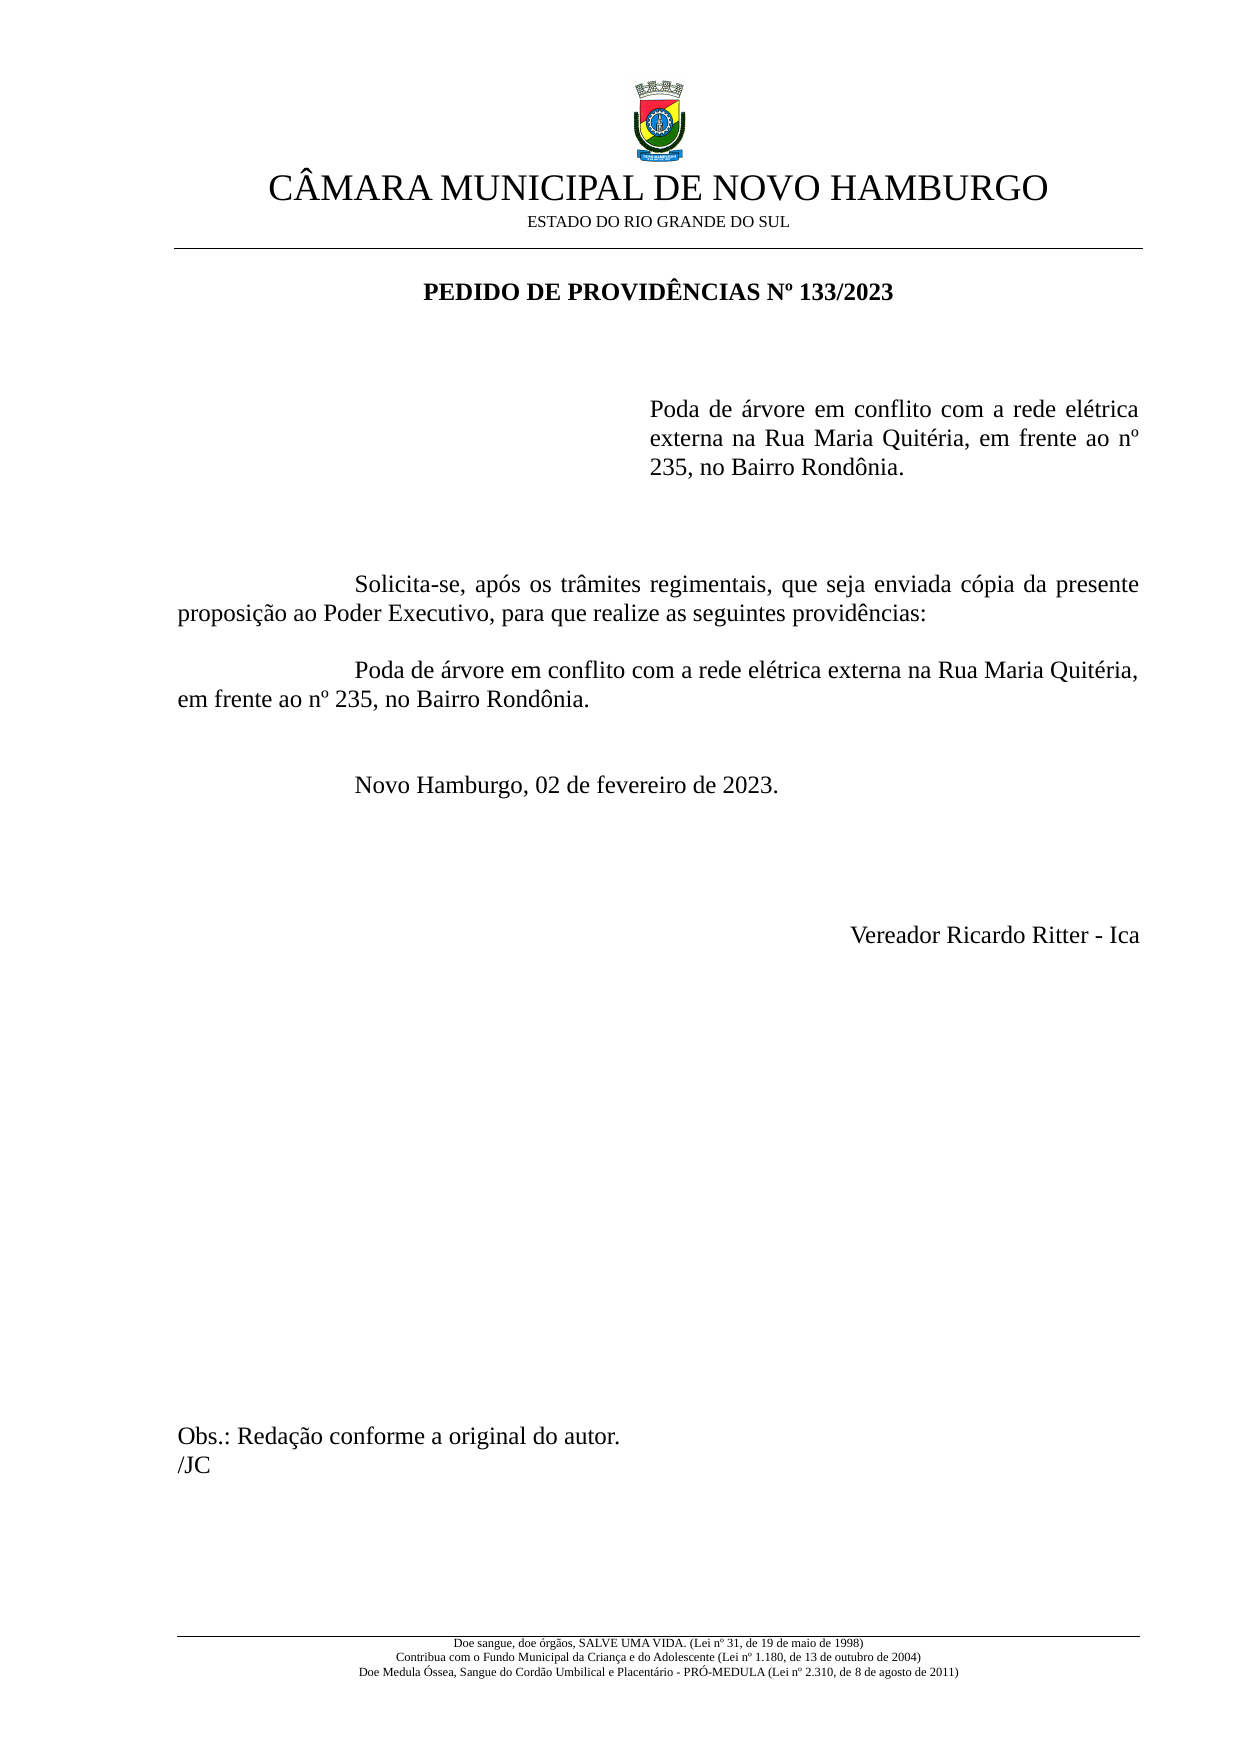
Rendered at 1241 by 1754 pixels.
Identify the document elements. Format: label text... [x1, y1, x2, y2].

text Novo Hamburgo, 02 de fevereiro de 2023. [177, 770, 1140, 799]
text /JC [177, 1450, 1140, 1478]
text PEDIDO DE PROVIDÊNCIAS Nº 133/2023 [177, 277, 1140, 306]
text Vereador Ricardo Ritter - Ica [177, 921, 1140, 949]
text Obs.: Redação conforme a original do autor. [177, 1421, 1140, 1450]
picture [629, 75, 688, 166]
text Poda de árvore em conflito com a rede elétrica externa na Rua Maria Quitéria, em frente ao nº 235, no Bairro Rondônia. [649, 394, 1140, 480]
text Poda de árvore em conflito com a rede elétrica externa na Rua Maria Quitéria, em frente ao nº 235, no Bairro Rondônia. [177, 655, 1140, 713]
text Solicita-se, após os trâmites regimentais, que seja enviada cópia da presente proposição ao Poder Executivo, para que realize as seguintes providências: [177, 569, 1140, 626]
